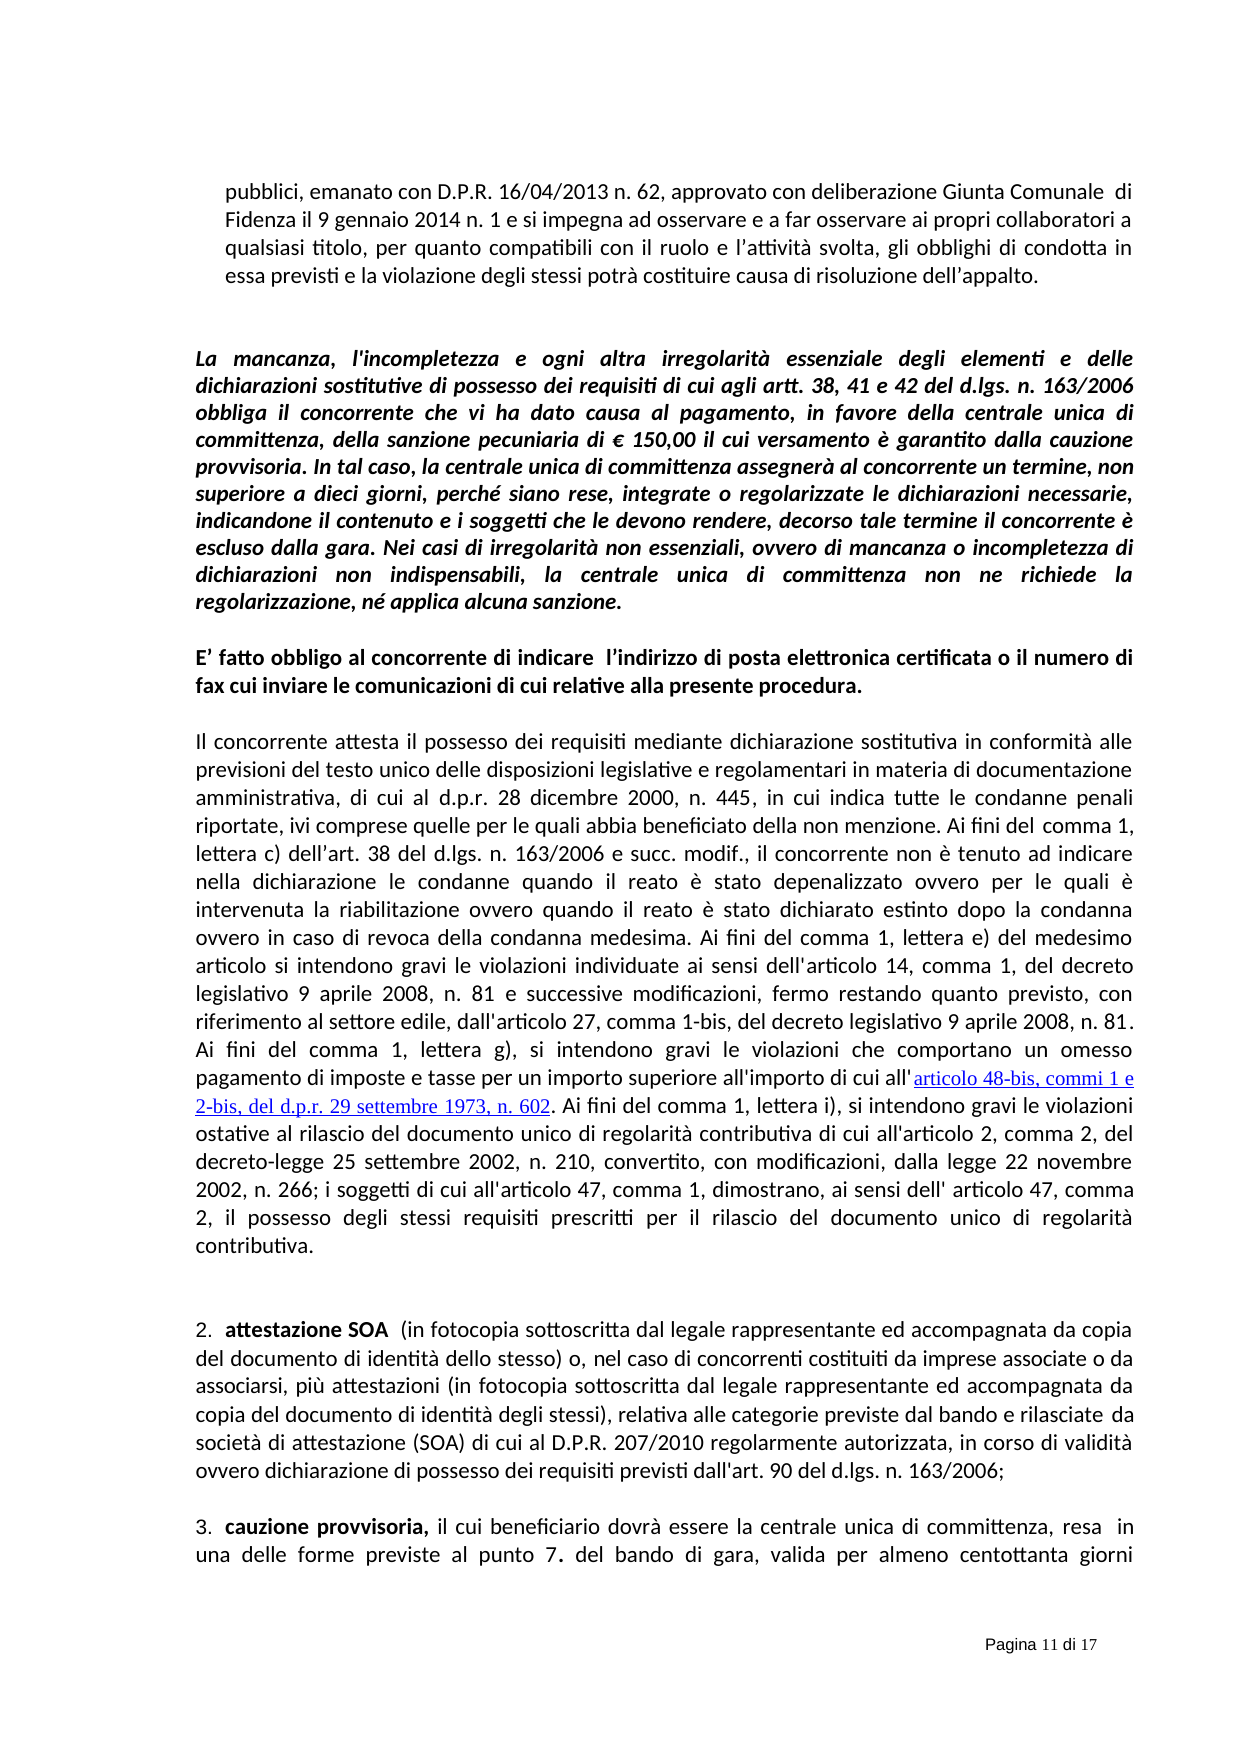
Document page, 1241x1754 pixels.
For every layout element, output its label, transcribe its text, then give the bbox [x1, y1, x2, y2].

text E’ fatto obbligo al concorrente di indicare l’indirizzo di posta elettronica certificata o il numero di fax cui inviare le comunicazioni di cui relative alla presente procedura. [195, 643, 1134, 699]
list cauzione provvisoria, il cui beneficiario dovrà essere la centrale unica di committenza, resa in una delle forme previste al punto 7. del bando di gara, valida per almeno centottanta giorni [195, 1512, 1134, 1568]
list attestazione SOA (in fotocopia sottoscritta dal legale rappresentante ed accompagnata da copia del documento di identità dello stesso) o, nel caso di concorrenti costituiti da imprese associate o da associarsi, più attestazioni (in fotocopia sottoscritta dal legale rappresentante ed accompagnata da copia del documento di identità degli stessi), relativa alle categorie previste dal bando e rilasciate da società di attestazione (SOA) di cui al D.P.R. 207/2010 regolarmente autorizzata, in corso di validità ovvero dichiarazione di possesso dei requisiti previsti dall'art. 90 del d.lgs. n. 163/2006; [195, 1316, 1134, 1484]
list pubblici, emanato con D.P.R. 16/04/2013 n. 62, approvato con deliberazione Giunta Comunale di Fidenza il 9 gennaio 2014 n. 1 e si impegna ad osservare e a far osservare ai propri collaboratori a qualsiasi titolo, per quanto compatibili con il ruolo e l’attività svolta, gli obblighi di condotta in essa previsti e la violazione degli stessi potrà costituire causa di risoluzione dell’appalto. [195, 177, 1134, 289]
text La mancanza, l'incompletezza e ogni altra irregolarità essenziale degli elementi e delle dichiarazioni sostitutive di possesso dei requisiti di cui agli artt. 38, 41 e 42 del d.lgs. n. 163/2006 obbliga il concorrente che vi ha dato causa al pagamento, in favore della centrale unica di committenza, della sanzione pecuniaria di € 150,00 il cui versamento è garantito dalla cauzione provvisoria. In tal caso, la centrale unica di committenza assegnerà al concorrente un termine, non superiore a dieci giorni, perché siano rese, integrate o regolarizzate le dichiarazioni necessarie, indicandone il contenuto e i soggetti che le devono rendere, decorso tale termine il concorrente è escluso dalla gara. Nei casi di irregolarità non essenziali, ovvero di mancanza o incompletezza di dichiarazioni non indispensabili, la centrale unica di committenza non ne richiede la regolarizzazione, né applica alcuna sanzione. [195, 345, 1134, 615]
text Il concorrente attesta il possesso dei requisiti mediante dichiarazione sostitutiva in conformità alle previsioni del testo unico delle disposizioni legislative e regolamentari in materia di documentazione amministrativa, di cui al d.p.r. 28 dicembre 2000, n. 445, in cui indica tutte le condanne penali riportate, ivi comprese quelle per le quali abbia beneficiato della non menzione. Ai fini del comma 1, lettera c) dell’art. 38 del d.lgs. n. 163/2006 e succ. modif., il concorrente non è tenuto ad indicare nella dichiarazione le condanne quando il reato è stato depenalizzato ovvero per le quali è intervenuta la riabilitazione ovvero quando il reato è stato dichiarato estinto dopo la condanna ovvero in caso di revoca della condanna medesima. Ai fini del comma 1, lettera e) del medesimo articolo si intendono gravi le violazioni individuate ai sensi dell'articolo 14, comma 1, del decreto legislativo 9 aprile 2008, n. 81 e successive modificazioni, fermo restando quanto previsto, con riferimento al settore edile, dall'articolo 27, comma 1-bis, del decreto legislativo 9 aprile 2008, n. 81. Ai fini del comma 1, lettera g), si intendono gravi le violazioni che comportano un omesso pagamento di imposte e tasse per un importo superiore all'importo di cui all'articolo 48-bis, commi 1 e 2-bis, del d.p.r. 29 settembre 1973, n. 602. Ai fini del comma 1, lettera i), si intendono gravi le violazioni ostative al rilascio del documento unico di regolarità contributiva di cui all'articolo 2, comma 2, del decreto-legge 25 settembre 2002, n. 210, convertito, con modificazioni, dalla legge 22 novembre 2002, n. 266; i soggetti di cui all'articolo 47, comma 1, dimostrano, ai sensi dell' articolo 47, comma 2, il possesso degli stessi requisiti prescritti per il rilascio del documento unico di regolarità contributiva. [195, 727, 1134, 1259]
